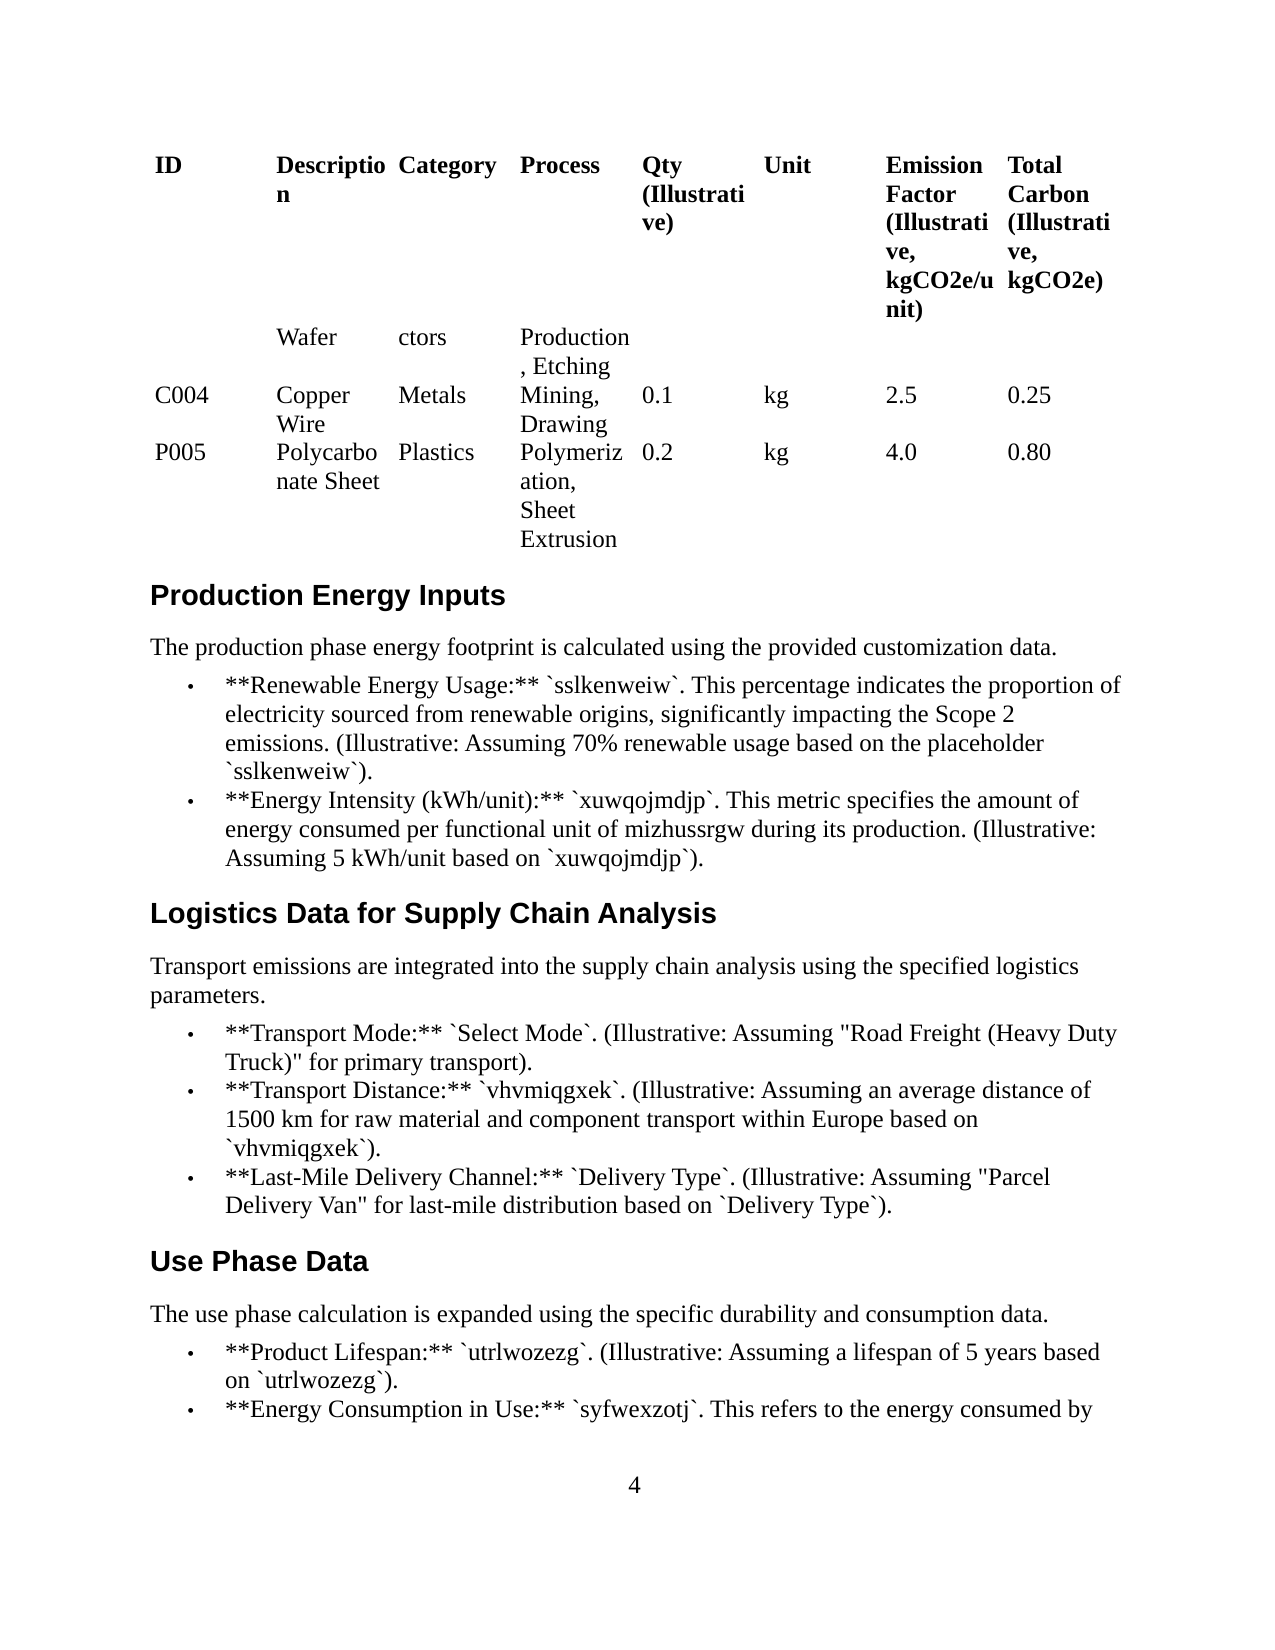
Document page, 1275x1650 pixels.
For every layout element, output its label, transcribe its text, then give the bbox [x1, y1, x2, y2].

table_header Description [272, 150, 394, 322]
text The production phase energy footprint is calculated using the provided customization data. [150, 632, 1125, 661]
list **Transport Distance:** `vhvmiqgxek`. (Illustrative: Assuming an average distance of 1500 km for raw material and component transport within Europe based on `vhvmiqgxek`). [187, 1075, 1125, 1162]
list **Last-Mile Delivery Channel:** `Delivery Type`. (Illustrative: Assuming "Parcel Delivery Van" for last-mile distribution based on `Delivery Type`). [187, 1162, 1125, 1219]
table_header Emission Factor (Illustrative, kgCO2e/unit) [881, 150, 1003, 322]
text The use phase calculation is expanded using the specific durability and consumption data. [150, 1299, 1125, 1328]
list **Energy Intensity (kWh/unit):** `xuwqojmdjp`. This metric specifies the amount of energy consumed per functional unit of mizhussrgw during its production. (Illustrative: Assuming 5 kWh/unit based on `xuwqojmdjp`). [187, 785, 1125, 871]
table_cell Plastics [394, 438, 516, 552]
table_cell Copper Wire [272, 380, 394, 437]
table_header Qty (Illustrative) [638, 150, 759, 322]
table_cell Metals [394, 380, 516, 437]
table_cell Polymerization, Sheet Extrusion [516, 438, 637, 552]
table_cell Production, Etching [516, 323, 637, 380]
table_cell Mining, Drawing [516, 380, 637, 437]
table_cell ctors [394, 323, 516, 380]
table_header ID [150, 150, 272, 322]
table_header Total Carbon (Illustrative, kgCO2e) [1003, 150, 1125, 322]
table_cell [1003, 323, 1125, 380]
table_cell 2.5 [881, 380, 1003, 437]
table_cell P005 [150, 438, 272, 552]
table_cell [638, 323, 759, 380]
table_cell 0.2 [638, 438, 759, 552]
table_cell kg [759, 438, 881, 552]
table_cell kg [759, 380, 881, 437]
table_cell 0.25 [1003, 380, 1125, 437]
table_header Unit [759, 150, 881, 322]
table_cell [881, 323, 1003, 380]
list **Renewable Energy Usage:** `sslkenweiw`. This percentage indicates the proportion of electricity sourced from renewable origins, significantly impacting the Scope 2 emissions. (Illustrative: Assuming 70% renewable usage based on the placeholder `sslkenweiw`). [187, 670, 1125, 785]
table_cell 4.0 [881, 438, 1003, 552]
subtitle Use Phase Data [150, 1244, 1125, 1278]
table_header Category [394, 150, 516, 322]
list **Product Lifespan:** `utrlwozezg`. (Illustrative: Assuming a lifespan of 5 years based on `utrlwozezg`). [187, 1337, 1125, 1394]
table_cell 0.80 [1003, 438, 1125, 552]
table_cell C004 [150, 380, 272, 437]
table_cell [759, 323, 881, 380]
subtitle Logistics Data for Supply Chain Analysis [150, 896, 1125, 930]
list **Energy Consumption in Use:** `syfwexzotj`. This refers to the energy consumed by [187, 1394, 1125, 1423]
table_cell Polycarbonate Sheet [272, 438, 394, 552]
subtitle Production Energy Inputs [150, 577, 1125, 611]
text Transport emissions are integrated into the supply chain analysis using the specified logistics parameters. [150, 951, 1125, 1009]
table_cell 0.1 [638, 380, 759, 437]
list **Transport Mode:** `Select Mode`. (Illustrative: Assuming "Road Freight (Heavy Duty Truck)" for primary transport). [187, 1018, 1125, 1075]
table_header Process [516, 150, 637, 322]
table_cell [150, 323, 272, 380]
table_cell Wafer [272, 323, 394, 380]
